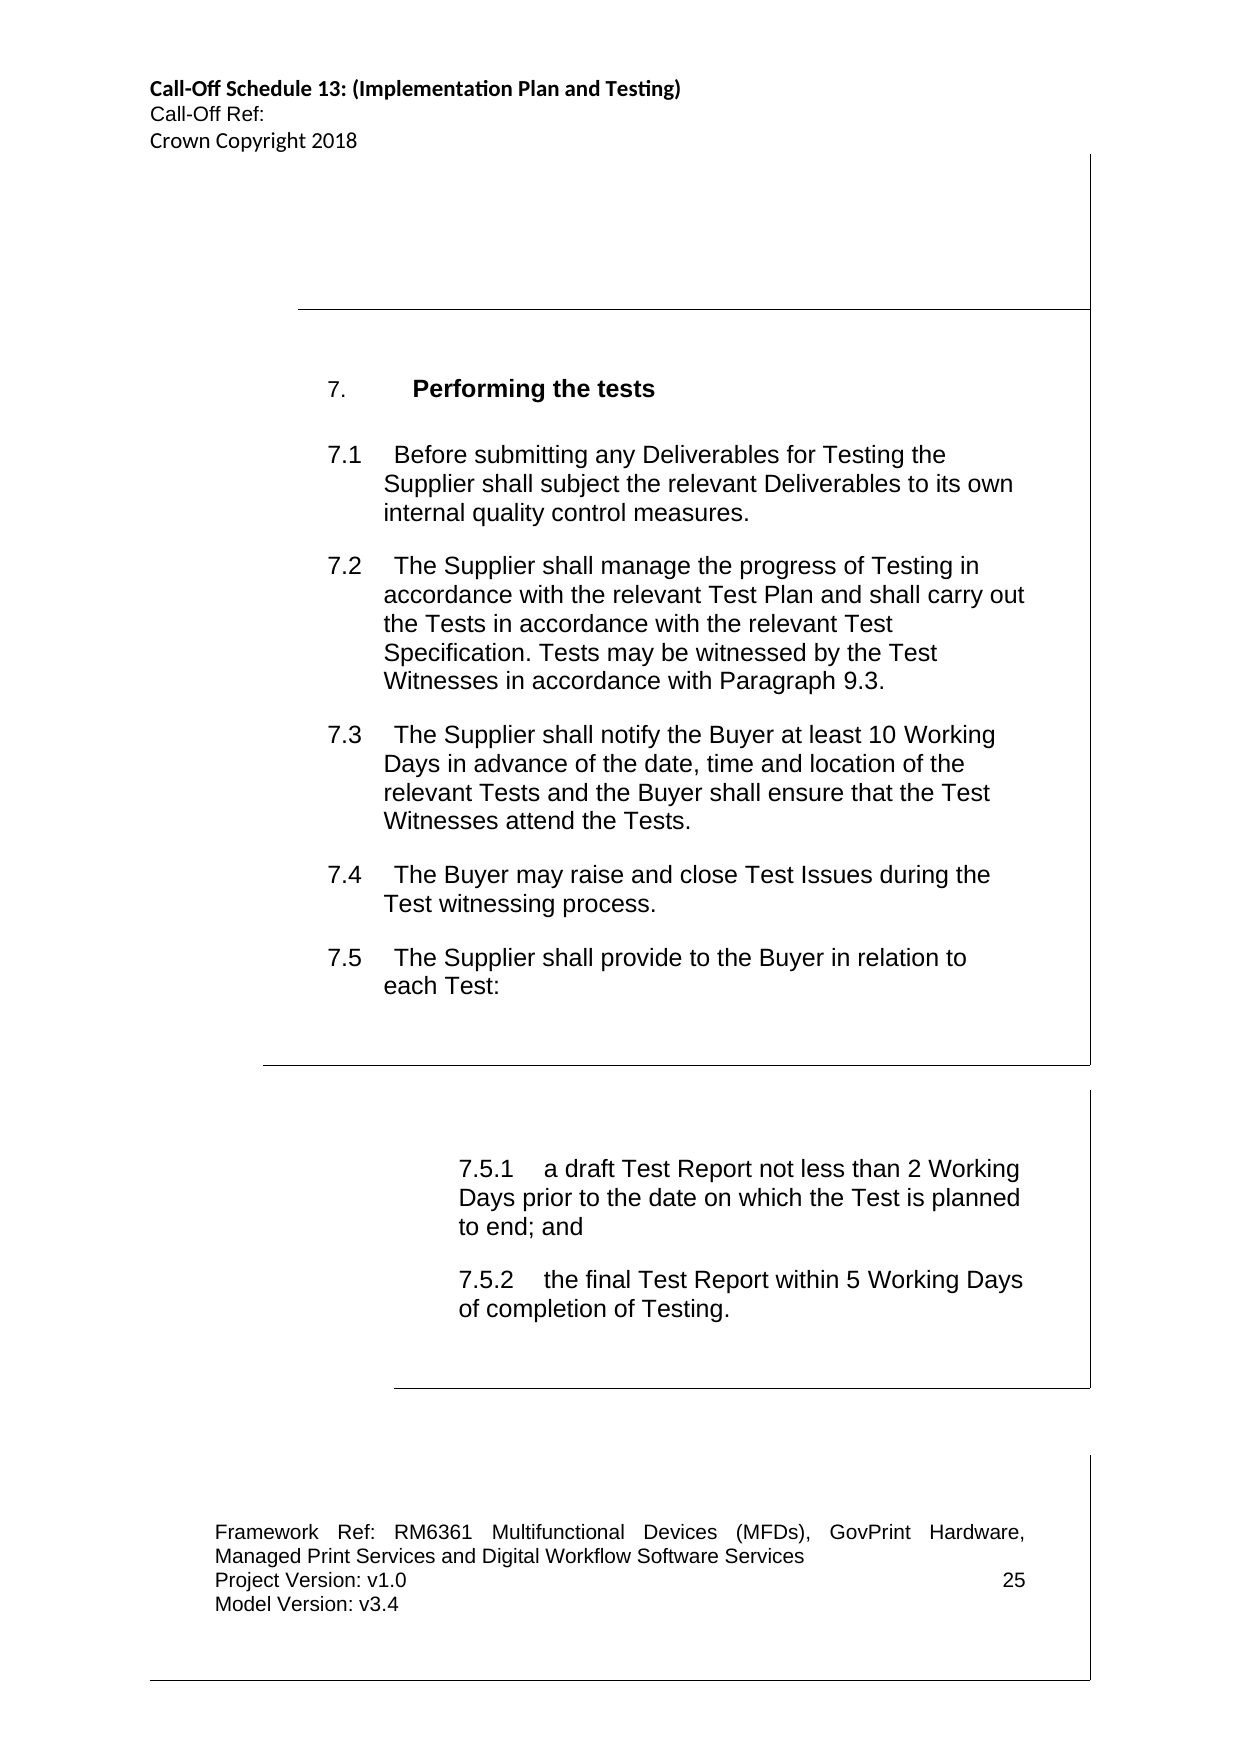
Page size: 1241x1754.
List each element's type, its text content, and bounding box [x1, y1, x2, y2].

list the final Test Report within 5 Working Days of completion of Testing. [394, 1201, 1090, 1388]
list The Buyer may raise and close Test Issues during the Test witnessing process. [262, 796, 1090, 878]
list a draft Test Report not less than 2 Working Days prior to the date on which the Test is planned to end; and [394, 1090, 1090, 1201]
list The Supplier shall notify the Buyer at least 10 Working Days in advance of the date, time and location of the relevant Tests and the Buyer shall ensure that the Test Witnesses attend the Tests. [262, 656, 1090, 796]
list The Supplier shall provide to the Buyer in relation to each Test: [262, 878, 1090, 1065]
list Performing the tests [262, 309, 1090, 376]
list Before submitting any Deliverables for Testing the Supplier shall subject the relevant Deliverables to its own internal quality control measures. [262, 376, 1090, 487]
list The Supplier shall manage the progress of Testing in accordance with the relevant Test Plan and shall carry out the Tests in accordance with the relevant Test Specification. Tests may be witnessed by the Test Witnesses in accordance with Paragraph 9.3. [262, 487, 1090, 656]
